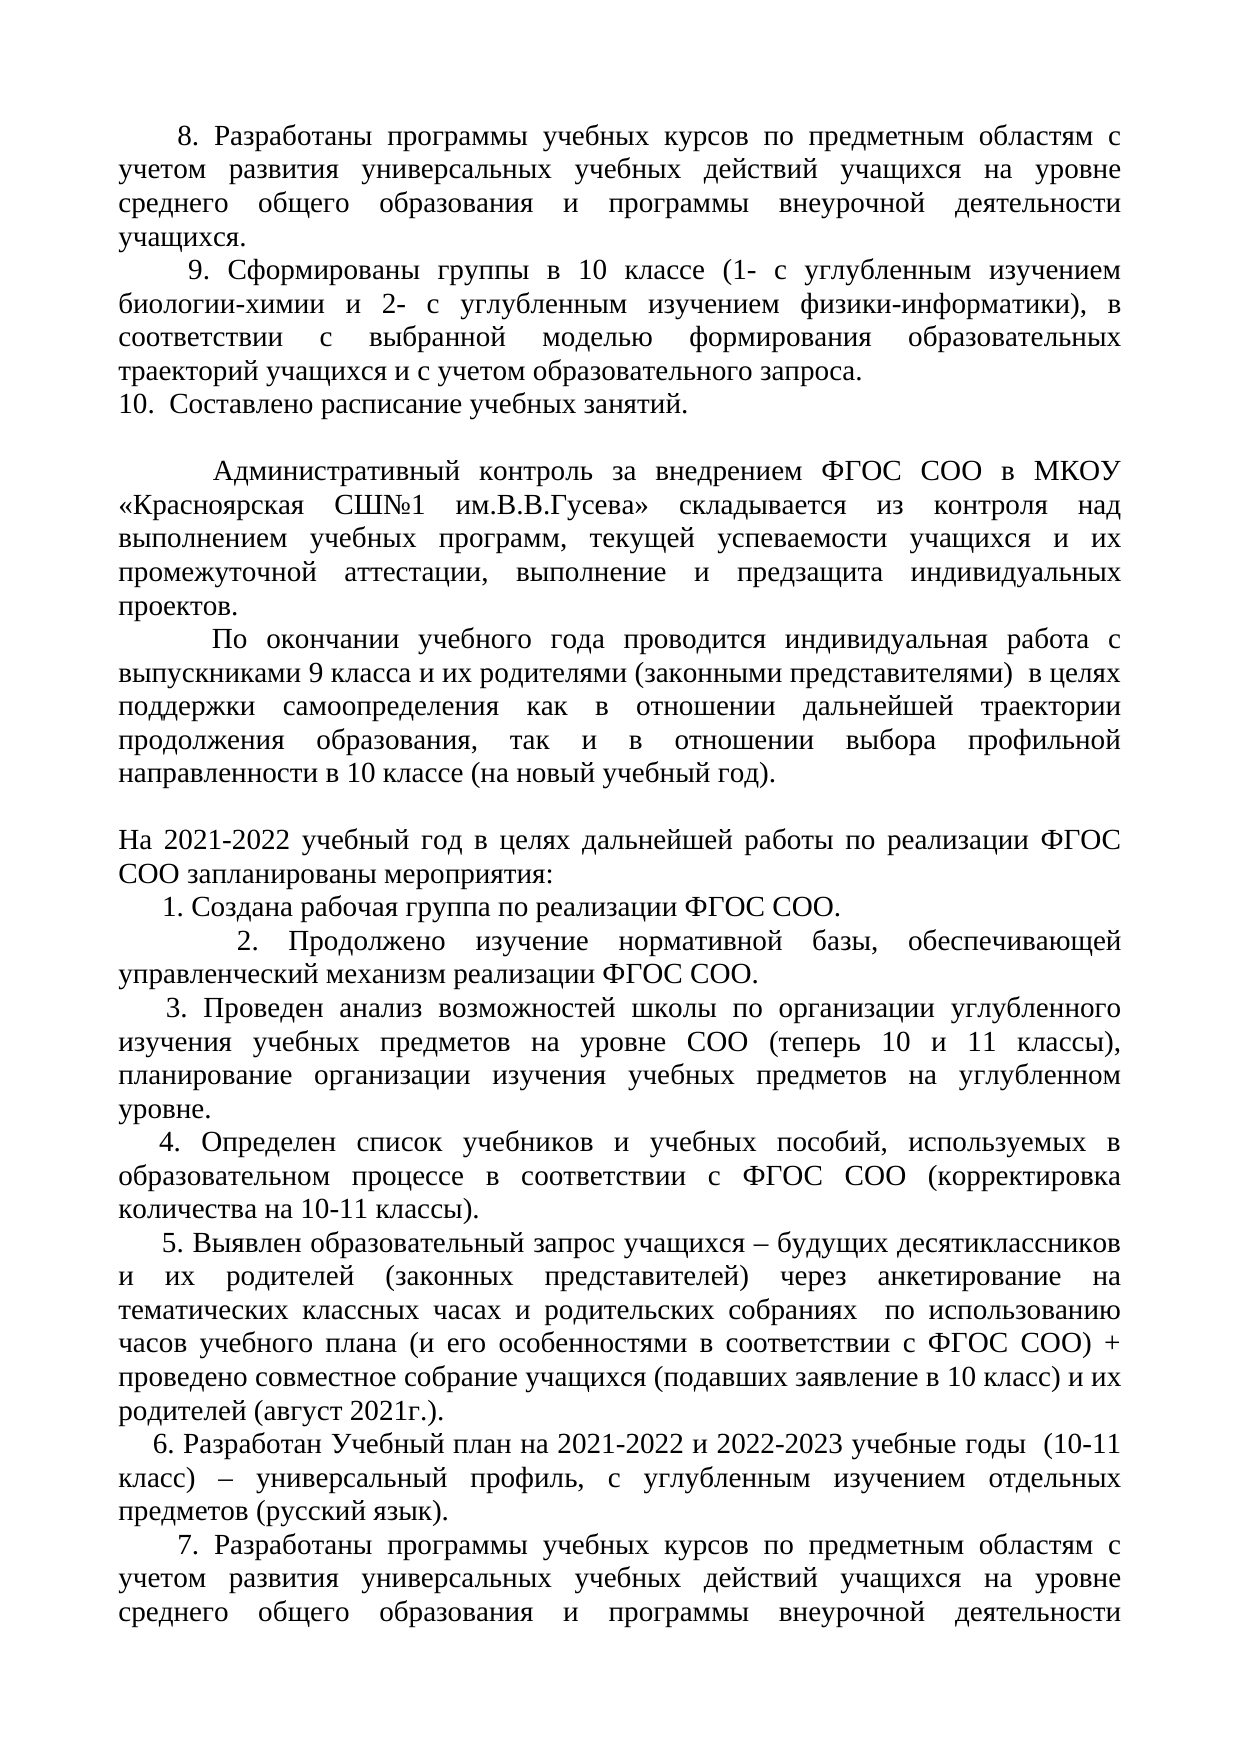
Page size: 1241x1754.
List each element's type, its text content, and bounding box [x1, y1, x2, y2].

text 4. Определен список учебников и учебных пособий, используемых в образовательном процессе в соответствии с ФГОС СОО (корректировка количества на 10-11 классы). [118, 1124, 1122, 1225]
text 1. Создана рабочая группа по реализации ФГОС СОО. [118, 889, 1122, 923]
text 2. Продолжено изучение нормативной базы, обеспечивающей управленческий механизм реализации ФГОС СОО. [118, 923, 1122, 990]
text 5. Выявлен образовательный запрос учащихся – будущих десятиклассников и их родителей (законных представителей) через анкетирование на тематических классных часах и родительских собраниях по использованию часов учебного плана (и его особенностями в соответствии с ФГОС СОО) + проведено совместное собрание учащихся (подавших заявление в 10 класс) и их родителей (август 2021г.). [118, 1225, 1122, 1426]
text 3. Проведен анализ возможностей школы по организации углубленного изучения учебных предметов на уровне СОО (теперь 10 и 11 классы), планирование организации изучения учебных предметов на углубленном уровне. [118, 990, 1122, 1124]
text 9. Сформированы группы в 10 классе (1- с углубленным изучением биологии-химии и 2- с углубленным изучением физики-информатики), в соответствии с выбранной моделью формирования образовательных траекторий учащихся и с учетом образовательного запроса. [118, 252, 1122, 386]
text 7. Разработаны программы учебных курсов по предметным областям с учетом развития универсальных учебных действий учащихся на уровне среднего общего образования и программы внеурочной деятельности [118, 1527, 1122, 1627]
text 6. Разработан Учебный план на 2021-2022 и 2022-2023 учебные годы (10-11 класс) – универсальный профиль, с углубленным изучением отдельных предметов (русский язык). [118, 1426, 1122, 1527]
text 10. Составлено расписание учебных занятий. [118, 386, 1122, 420]
text 8. Разработаны программы учебных курсов по предметным областям с учетом развития универсальных учебных действий учащихся на уровне среднего общего образования и программы внеурочной деятельности учащихся. [118, 118, 1122, 252]
text На 2021-2022 учебный год в целях дальнейшей работы по реализации ФГОС СОО запланированы мероприятия: [118, 822, 1122, 889]
text Административный контроль за внедрением ФГОС СОО в МКОУ «Красноярская СШ№1 им.В.В.Гусева» складывается из контроля над выполнением учебных программ, текущей успеваемости учащихся и их промежуточной аттестации, выполнение и предзащита индивидуальных проектов. [118, 453, 1122, 621]
text По окончании учебного года проводится индивидуальная работа с выпускниками 9 класса и их родителями (законными представителями) в целях поддержки самоопределения как в отношении дальнейшей траектории продолжения образования, так и в отношении выбора профильной направленности в 10 классе (на новый учебный год). [118, 621, 1122, 789]
